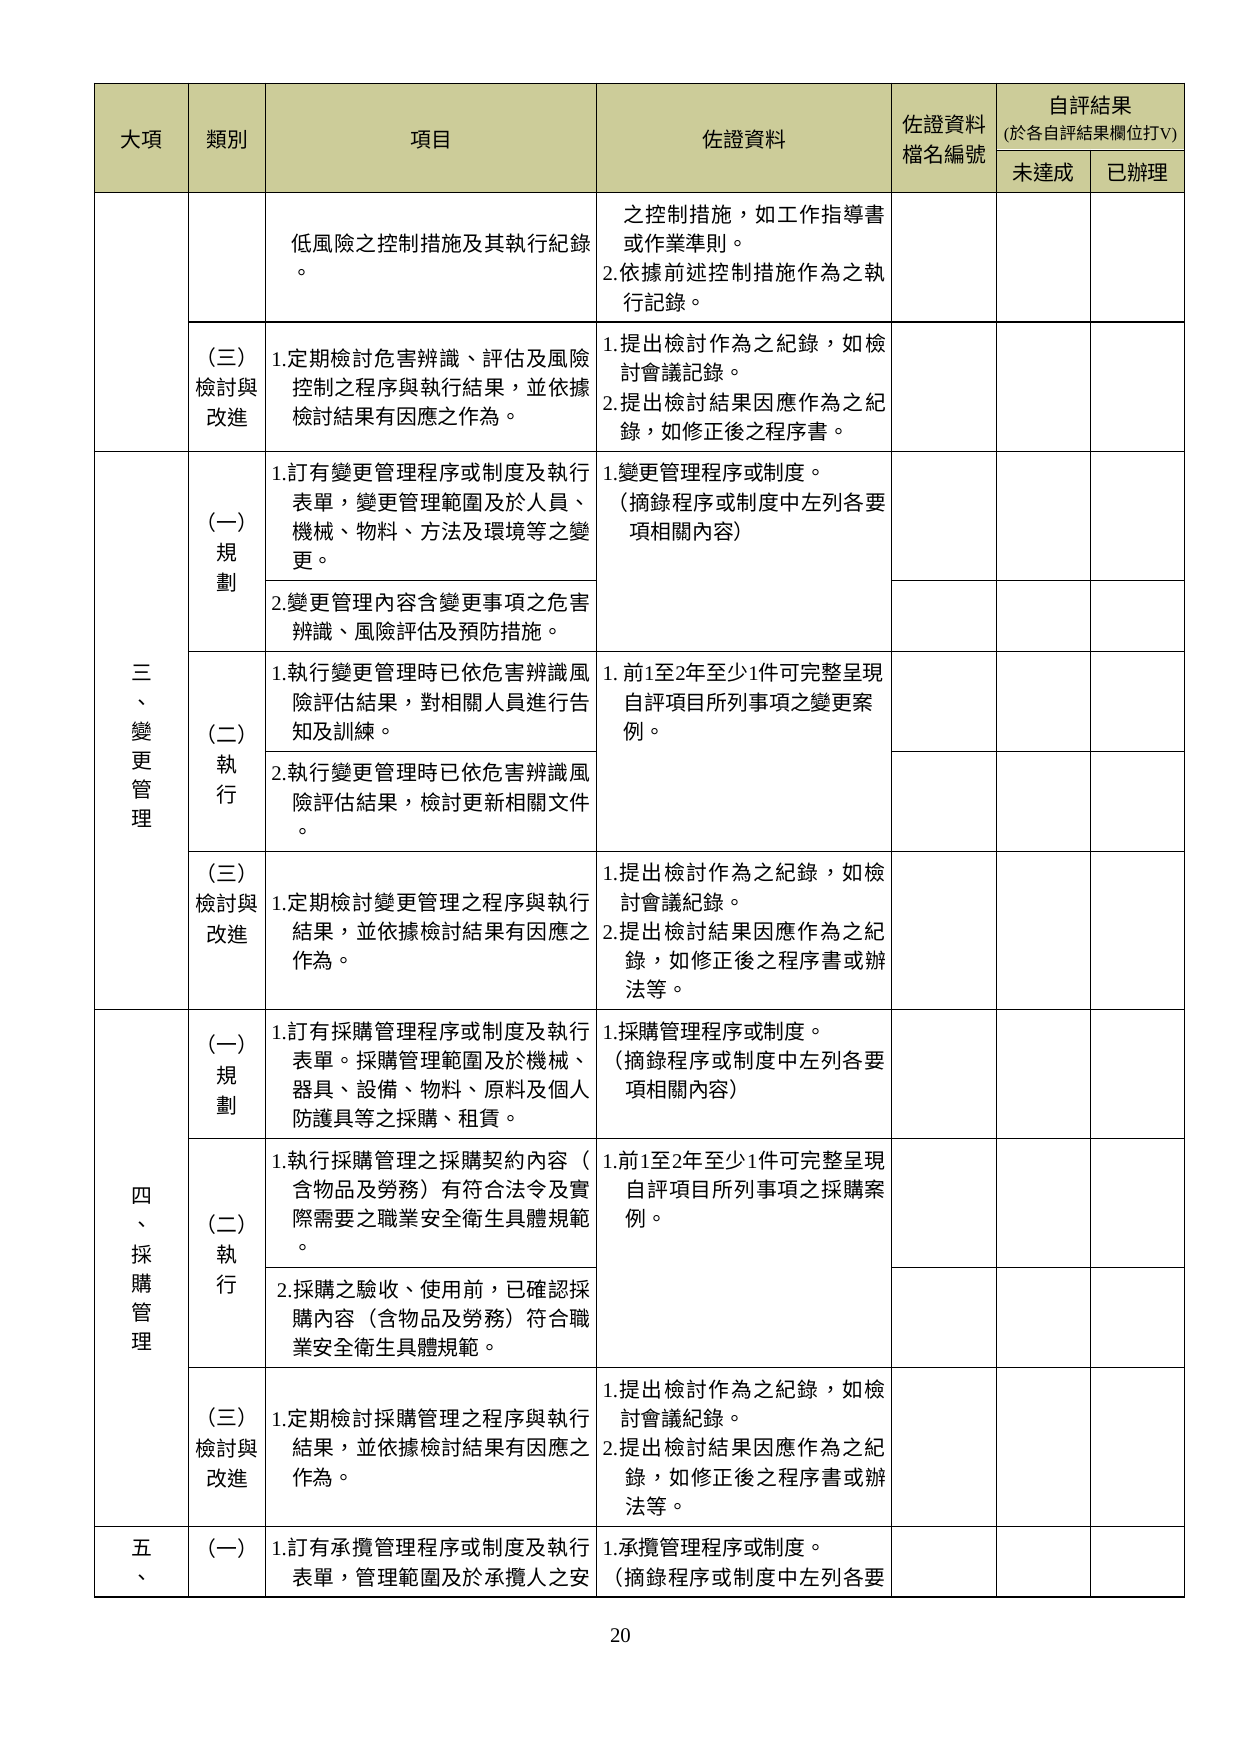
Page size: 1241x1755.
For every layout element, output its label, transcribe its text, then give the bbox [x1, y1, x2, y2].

table_cell [892, 1268, 996, 1367]
table_cell [892, 323, 996, 451]
table_cell [997, 1368, 1090, 1526]
table_cell （一） [189, 1527, 265, 1596]
table_header 自評結果 (於各自評結果欄位打V) [997, 84, 1184, 149]
table_cell 1.定期檢討採購管理之程序與執行結果，並依據檢討結果有因應之作為。 [266, 1368, 596, 1526]
table_cell 1.採購管理程序或制度。 （摘錄程序或制度中左列各要項相關內容） [597, 1010, 891, 1138]
table_cell [997, 652, 1090, 751]
table_cell [997, 323, 1090, 451]
table_cell 1.前1至2年至少1件可完整呈現自評項目所列事項之採購案例。 [597, 1139, 891, 1367]
table_cell 1.執行變更管理時已依危害辨識風險評估結果，對相關人員進行告知及訓練。 [266, 652, 596, 751]
table_header 項目 [266, 84, 596, 192]
table_cell [997, 1010, 1090, 1138]
table_header 佐證資料檔名編號 [892, 84, 996, 192]
table_cell [997, 581, 1090, 651]
table_cell 1.定期檢討危害辨識、評估及風險控制之程序與執行結果，並依據檢討結果有因應之作為。 [266, 323, 596, 451]
table_cell [892, 581, 996, 651]
table_cell [1091, 452, 1184, 580]
table_cell [997, 852, 1090, 1009]
table_cell 提出檢討作為之紀錄，如檢討會議記錄。 提出檢討結果因應作為之紀錄，如修正後之程序書。 [597, 323, 891, 451]
table_cell [1091, 752, 1184, 851]
table_cell 1.提出檢討作為之紀錄，如檢討會議紀錄。 2.提出檢討結果因應作為之紀錄，如修正後之程序書或辦法等。 [597, 1368, 891, 1526]
table_cell [892, 1368, 996, 1526]
table_cell [1091, 323, 1184, 451]
table_cell [892, 852, 996, 1009]
table_header 佐證資料 [597, 84, 891, 192]
table_cell 1.提出檢討作為之紀錄，如檢討會議紀錄。 2.提出檢討結果因應作為之紀錄，如修正後之程序書或辦法等。 [597, 852, 891, 1009]
table_cell （三） 檢討與 改進 [189, 852, 265, 1009]
table_header 類別 [189, 84, 265, 192]
table_cell （三） 檢討與 改進 [189, 323, 265, 451]
table_cell （二） 執 行 [189, 652, 265, 851]
table_cell [892, 1010, 996, 1138]
table_cell [997, 1139, 1090, 1267]
table_cell 已辦理 [1091, 151, 1184, 192]
table_cell 2.採購之驗收、使用前，已確認採購內容（含物品及勞務）符合職業安全衛生具體規範。 [266, 1268, 596, 1367]
table_cell 四 、 採 購 管 理 [95, 1010, 188, 1526]
table_cell [1091, 1368, 1184, 1526]
table_cell 五 、 [95, 1527, 188, 1596]
table_cell [1091, 1139, 1184, 1267]
table_cell [189, 193, 265, 321]
table_cell 未達成 [997, 151, 1090, 192]
table_cell （三） 檢討與 改進 [189, 1368, 265, 1526]
table_cell [892, 452, 996, 580]
table_cell 1.訂有承攬管理程序或制度及執行表單，管理範圍及於承攬人之安 [266, 1527, 596, 1596]
table_cell [997, 1268, 1090, 1367]
table_cell （一） 規 劃 [189, 452, 265, 651]
table_cell [892, 652, 996, 751]
table_cell 1. 前1至2年至少1件可完整呈現自評項目所列事項之變更案例。 [597, 652, 891, 851]
table_cell [997, 452, 1090, 580]
table_cell [1091, 1010, 1184, 1138]
table_cell 1.變更管理程序或制度。 （摘錄程序或制度中左列各要項相關內容） [597, 452, 891, 651]
table_cell [95, 193, 188, 451]
table_cell 之控制措施，如工作指導書或作業準則。 2.依據前述控制措施作為之執行記錄。 [597, 193, 891, 321]
table_cell 低風險之控制措施及其執行紀錄。 [266, 193, 596, 321]
table_cell [1091, 1527, 1184, 1596]
table_cell [997, 193, 1090, 321]
table_cell [892, 752, 996, 851]
table_cell [1091, 652, 1184, 751]
table_cell 三 、 變 更 管 理 [95, 452, 188, 1009]
table_cell （一） 規 劃 [189, 1010, 265, 1138]
table_cell [892, 1527, 996, 1596]
table_cell [892, 193, 996, 321]
table_cell [1091, 193, 1184, 321]
table_cell [997, 752, 1090, 851]
table_cell 2.變更管理內容含變更事項之危害辨識、風險評估及預防措施。 [266, 581, 596, 651]
table_cell [1091, 1268, 1184, 1367]
table_cell 1.定期檢討變更管理之程序與執行結果，並依據檢討結果有因應之作為。 [266, 852, 596, 1009]
table_cell [997, 1527, 1090, 1596]
table_cell 1.訂有變更管理程序或制度及執行表單，變更管理範圍及於人員、機械、物料、方法及環境等之變更。 [266, 452, 596, 580]
table_cell 1.執行採購管理之採購契約內容（含物品及勞務）有符合法令及實際需要之職業安全衛生具體規範。 [266, 1139, 596, 1267]
table_cell （二） 執 行 [189, 1139, 265, 1367]
table_cell [892, 1139, 996, 1267]
table_cell [1091, 852, 1184, 1009]
table_header 大項 [95, 84, 188, 192]
table_cell 2.執行變更管理時已依危害辨識風險評估結果，檢討更新相關文件。 [266, 752, 596, 851]
table_cell 1.承攬管理程序或制度。 （摘錄程序或制度中左列各要 [597, 1527, 891, 1596]
table_cell [1091, 581, 1184, 651]
table_cell 1.訂有採購管理程序或制度及執行表單。採購管理範圍及於機械、器具、設備、物料、原料及個人防護具等之採購、租賃。 [266, 1010, 596, 1138]
